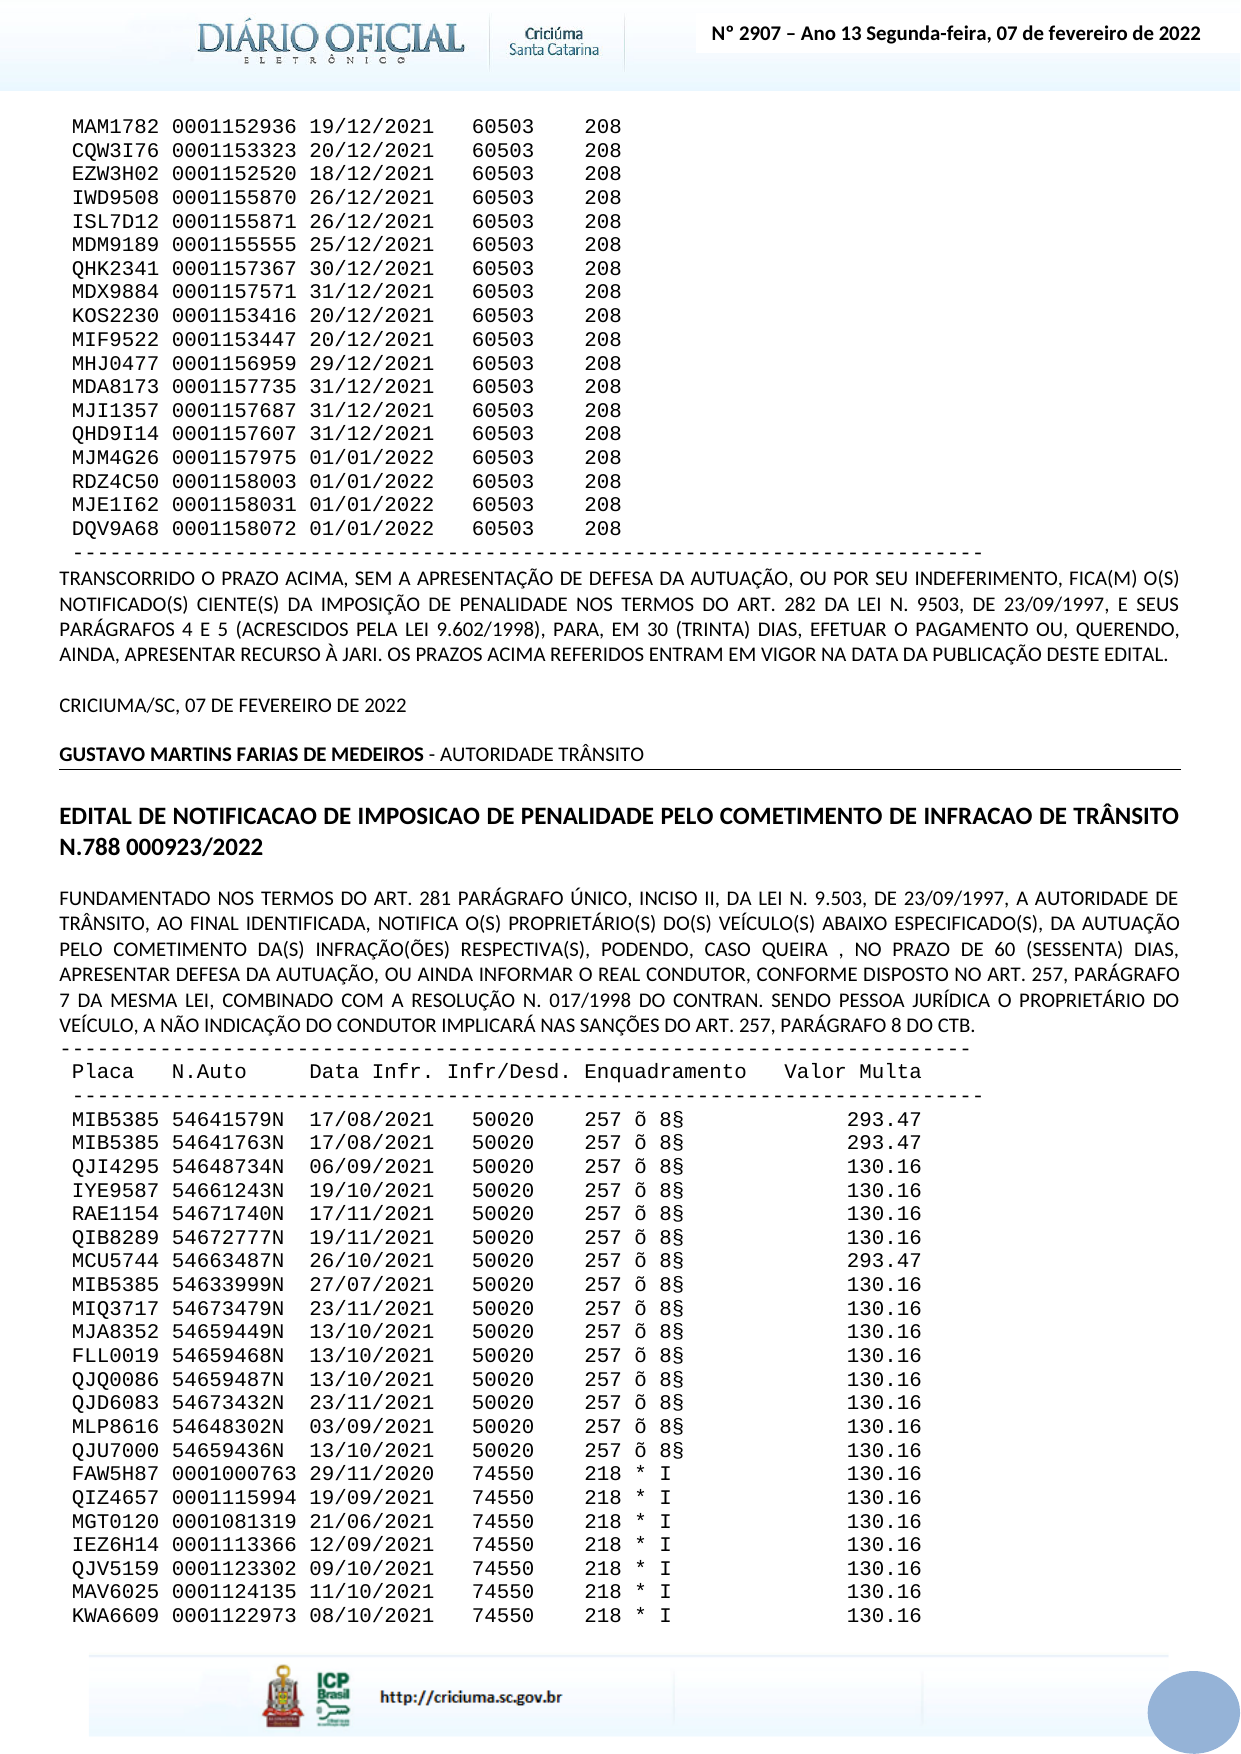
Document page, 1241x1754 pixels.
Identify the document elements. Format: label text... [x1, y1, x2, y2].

text RDZ4C50 0001158003 01/01/2022 60503 208 [59, 471, 1181, 494]
text DQV9A68 0001158072 01/01/2022 60503 208 [59, 518, 1181, 542]
text KOS2230 0001153416 20/12/2021 60503 208 [59, 305, 1181, 329]
text KWA6609 0001122973 08/10/2021 74550 218 * I 130.16 [59, 1605, 1181, 1629]
text FAW5H87 0001000763 29/11/2020 74550 218 * I 130.16 [59, 1463, 1181, 1487]
text MDM9189 0001155555 25/12/2021 60503 208 [59, 234, 1181, 258]
text CQW3I76 0001153323 20/12/2021 60503 208 [59, 140, 1181, 163]
text MIB5385 54641763N 17/08/2021 50020 257 õ 8§ 293.47 [59, 1132, 1181, 1156]
text MDA8173 0001157735 31/12/2021 60503 208 [59, 376, 1181, 400]
text QIZ4657 0001115994 19/09/2021 74550 218 * I 130.16 [59, 1487, 1181, 1511]
text RAE1154 54671740N 17/11/2021 50020 257 õ 8§ 130.16 [59, 1203, 1181, 1227]
text MGT0120 0001081319 21/06/2021 74550 218 * I 130.16 [59, 1511, 1181, 1534]
text Placa N.Auto Data Infr. Infr/Desd. Enquadramento Valor Multa [59, 1061, 1181, 1085]
text FUNDAMENTADO NOS TERMOS DO ART. 281 PARÁGRAFO ÚNICO, INCISO II, DA LEI N. 9.503, DE 23/09/1997, A AUTORIDADE DE TRÂNSITO, AO FINAL IDENTIFICADA, NOTIFICA O(S) PROPRIETÁRIO(S) DO(S) VEÍCULO(S) ABAIXO ESPECIFICADO(S), DA AUTUAÇÃO PELO COMETIMENTO DA(S) INFRAÇÃO(ÕES) RESPECTIVA(S), PODENDO, CASO QUEIRA , NO PRAZO DE 60 (SESSENTA) DIAS, APRESENTAR DEFESA DA AUTUAÇÃO, OU AINDA INFORMAR O REAL CONDUTOR, CONFORME DISPOSTO NO ART. 257, PARÁGRAFO 7 DA MESMA LEI, COMBINADO COM A RESOLUÇÃO N. 017/1998 DO CONTRAN. SENDO PESSOA JURÍDICA O PROPRIETÁRIO DO VEÍCULO, A NÃO INDICAÇÃO DO CONDUTOR IMPLICARÁ NAS SANÇÕES DO ART. 257, PARÁGRAFO 8 DO CTB. [59, 885, 1181, 1038]
text ------------------------------------------------------------------------- [59, 542, 1181, 565]
text IWD9508 0001155870 26/12/2021 60503 208 [59, 187, 1181, 211]
text MJI1357 0001157687 31/12/2021 60503 208 [59, 400, 1181, 423]
text ISL7D12 0001155871 26/12/2021 60503 208 [59, 211, 1181, 234]
text QJI4295 54648734N 06/09/2021 50020 257 õ 8§ 130.16 [59, 1156, 1181, 1179]
text MCU5744 54663487N 26/10/2021 50020 257 õ 8§ 293.47 [59, 1251, 1181, 1274]
text MJM4G26 0001157975 01/01/2022 60503 208 [59, 447, 1181, 471]
text GUSTAVO MARTINS FARIAS DE MEDEIROS - AUTORIDADE TRÂNSITO [59, 741, 1181, 769]
text MIF9522 0001153447 20/12/2021 60503 208 [59, 329, 1181, 352]
text ------------------------------------------------------------------------- [59, 1085, 1181, 1109]
text QIB8289 54672777N 19/11/2021 50020 257 õ 8§ 130.16 [59, 1227, 1181, 1251]
text QJQ0086 54659487N 13/10/2021 50020 257 õ 8§ 130.16 [59, 1369, 1181, 1392]
text QJV5159 0001123302 09/10/2021 74550 218 * I 130.16 [59, 1558, 1181, 1582]
text QJU7000 54659436N 13/10/2021 50020 257 õ 8§ 130.16 [59, 1440, 1181, 1463]
text EZW3H02 0001152520 18/12/2021 60503 208 [59, 163, 1181, 187]
text MDX9884 0001157571 31/12/2021 60503 208 [59, 282, 1181, 305]
text MJE1I62 0001158031 01/01/2022 60503 208 [59, 494, 1181, 518]
text MJA8352 54659449N 13/10/2021 50020 257 õ 8§ 130.16 [59, 1321, 1181, 1345]
text MAM1782 0001152936 19/12/2021 60503 208 [59, 116, 1181, 140]
text EDITAL DE NOTIFICACAO DE IMPOSICAO DE PENALIDADE PELO COMETIMENTO DE INFRACAO DE TRÂNSITO N.788 000923/2022 [59, 801, 1181, 862]
text MIB5385 54633999N 27/07/2021 50020 257 õ 8§ 130.16 [59, 1274, 1181, 1298]
text MLP8616 54648302N 03/09/2021 50020 257 õ 8§ 130.16 [59, 1416, 1181, 1440]
text MIQ3717 54673479N 23/11/2021 50020 257 õ 8§ 130.16 [59, 1298, 1181, 1321]
text QHK2341 0001157367 30/12/2021 60503 208 [59, 258, 1181, 282]
text IEZ6H14 0001113366 12/09/2021 74550 218 * I 130.16 [59, 1534, 1181, 1558]
text ------------------------------------------------------------------------- [59, 1038, 1181, 1061]
text MIB5385 54641579N 17/08/2021 50020 257 õ 8§ 293.47 [59, 1109, 1181, 1132]
text MHJ0477 0001156959 29/12/2021 60503 208 [59, 352, 1181, 376]
text IYE9587 54661243N 19/10/2021 50020 257 õ 8§ 130.16 [59, 1179, 1181, 1203]
text TRANSCORRIDO O PRAZO ACIMA, SEM A APRESENTAÇÃO DE DEFESA DA AUTUAÇÃO, OU POR SEU INDEFERIMENTO, FICA(M) O(S) NOTIFICADO(S) CIENTE(S) DA IMPOSIÇÃO DE PENALIDADE NOS TERMOS DO ART. 282 DA LEI N. 9503, DE 23/09/1997, E SEUS PARÁGRAFOS 4 E 5 (ACRESCIDOS PELA LEI 9.602/1998), PARA, EM 30 (TRINTA) DIAS, EFETUAR O PAGAMENTO OU, QUERENDO, AINDA, APRESENTAR RECURSO À JARI. OS PRAZOS ACIMA REFERIDOS ENTRAM EM VIGOR NA DATA DA PUBLICAÇÃO DESTE EDITAL. [59, 565, 1181, 667]
text MAV6025 0001124135 11/10/2021 74550 218 * I 130.16 [59, 1582, 1181, 1605]
text QJD6083 54673432N 23/11/2021 50020 257 õ 8§ 130.16 [59, 1392, 1181, 1416]
text CRICIUMA/SC, 07 DE FEVEREIRO DE 2022 [59, 692, 1181, 718]
text QHD9I14 0001157607 31/12/2021 60503 208 [59, 423, 1181, 447]
text FLL0019 54659468N 13/10/2021 50020 257 õ 8§ 130.16 [59, 1345, 1181, 1369]
